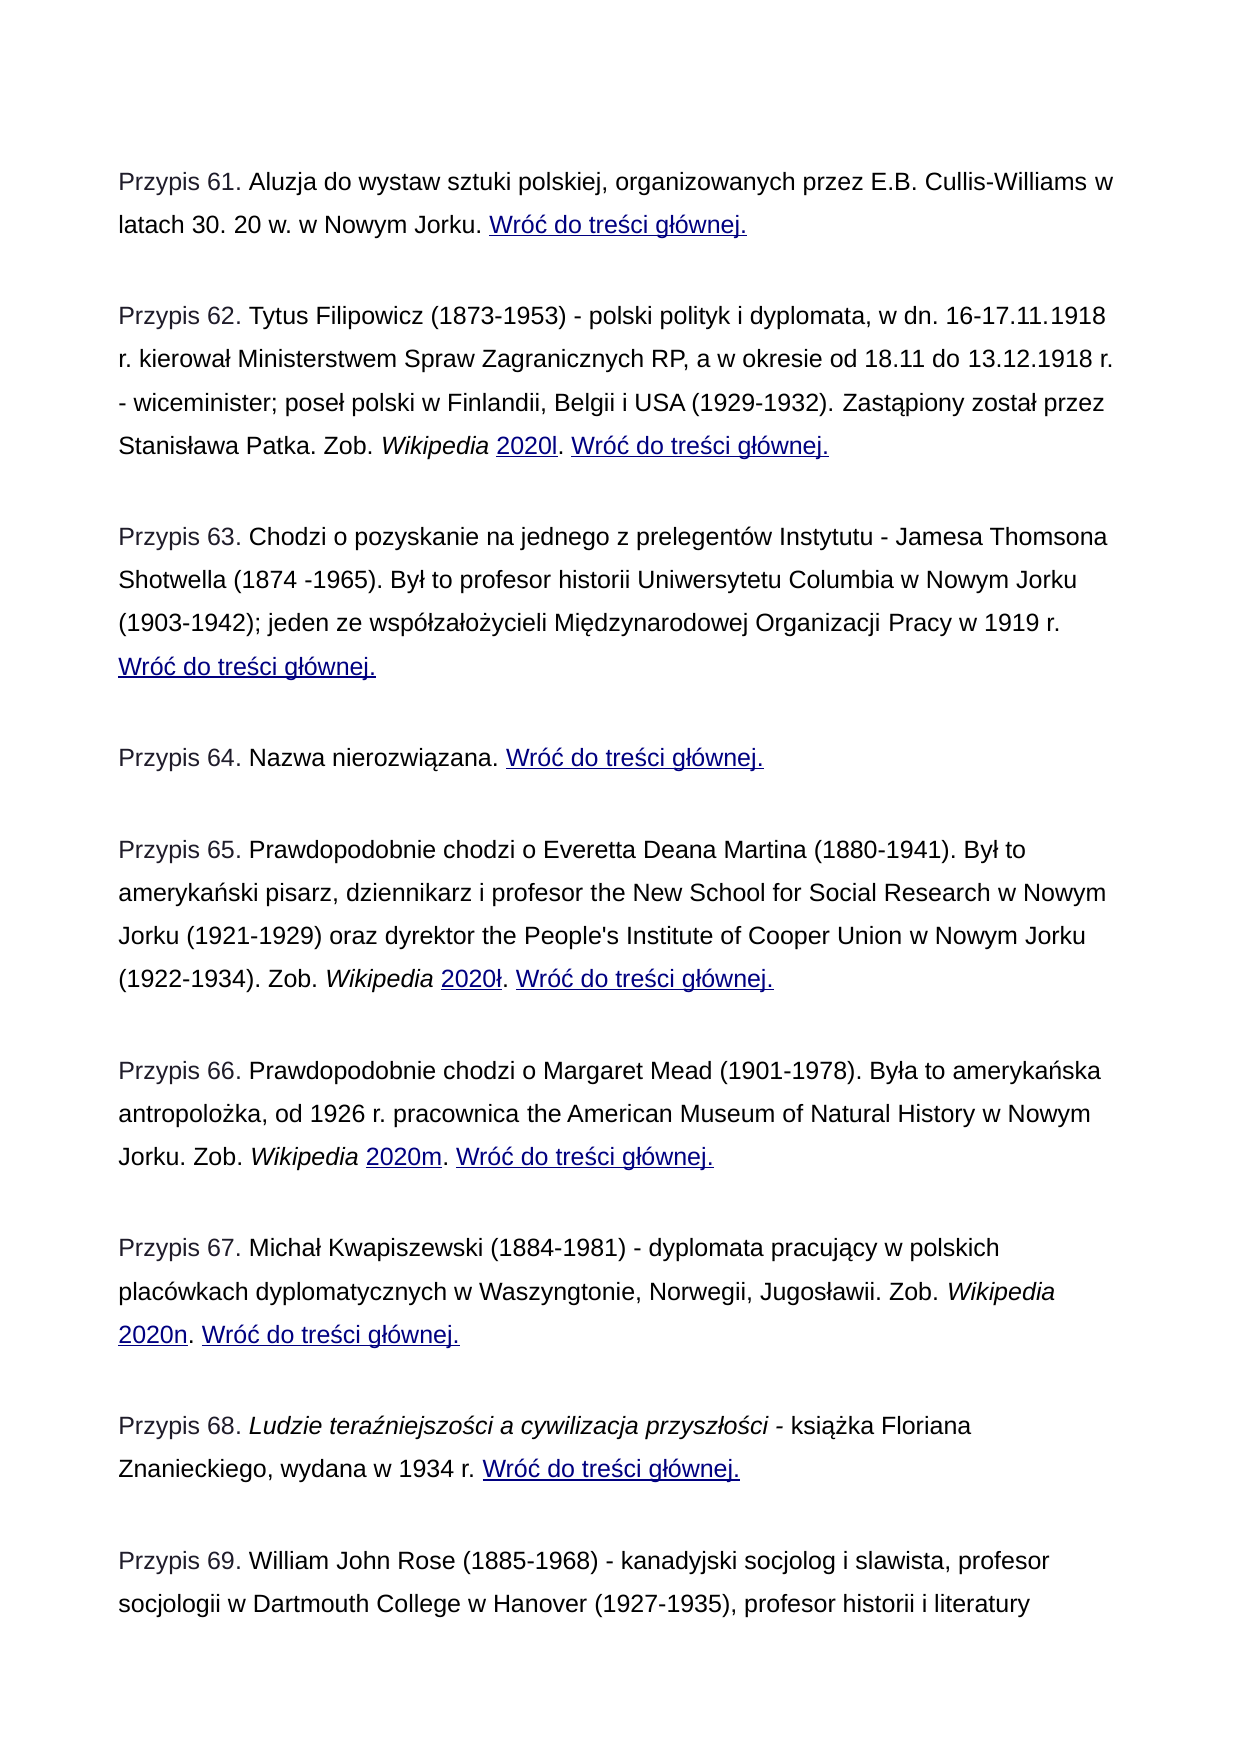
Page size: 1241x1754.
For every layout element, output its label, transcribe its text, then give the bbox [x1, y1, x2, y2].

text Przypis 68. Ludzie teraźniejszości a cywilizacja przyszłości - książka Floriana Znanieckiego, wydana w 1934 r. Wróć do treści głównej. [118, 1411, 1122, 1483]
text Przypis 69. William John Rose (1885-1968) - kanadyjski socjolog i slawista, profesor socjologii w Dartmouth College w Hanover (1927-1935), profesor historii i literatury [118, 1546, 1122, 1618]
text Przypis 67. Michał Kwapiszewski (1884-1981) - dyplomata pracujący w polskich placówkach dyplomatycznych w Waszyngtonie, Norwegii, Jugosławii. Zob. Wikipedia 2020n. Wróć do treści głównej. [118, 1233, 1122, 1348]
text Przypis 64. Nazwa nierozwiązana. Wróć do treści głównej. [118, 743, 1122, 772]
text Przypis 65. Prawdopodobnie chodzi o Everetta Deana Martina (1880-1941). Był to amerykański pisarz, dziennikarz i profesor the New School for Social Research w Nowym Jorku (1921-1929) oraz dyrektor the People's Institute of Cooper Union w Nowym Jorku (1922-1934). Zob. Wikipedia 2020ł. Wróć do treści głównej. [118, 835, 1122, 993]
text Przypis 61. Aluzja do wystaw sztuki polskiej, organizowanych przez E.B. Cullis-Williams w latach 30. 20 w. w Nowym Jorku. Wróć do treści głównej. [118, 167, 1122, 238]
text Przypis 62. Tytus Filipowicz (1873-1953) - polski polityk i dyplomata, w dn. 16-17.11.1918 r. kierował Ministerstwem Spraw Zagranicznych RP, a w okresie od 18.11 do 13.12.1918 r. - wiceminister; poseł polski w Finlandii, Belgii i USA (1929-1932). Zastąpiony został przez Stanisława Patka. Zob. Wikipedia 2020l. Wróć do treści głównej. [118, 301, 1122, 459]
text Przypis 63. Chodzi o pozyskanie na jednego z prelegentów Instytutu - Jamesa Thomsona Shotwella (1874 -1965). Był to profesor historii Uniwersytetu Columbia w Nowym Jorku (1903-1942); jeden ze współzałożycieli Międzynarodowej Organizacji Pracy w 1919 r. Wróć do treści głównej. [118, 522, 1122, 680]
text Przypis 66. Prawdopodobnie chodzi o Margaret Mead (1901-1978). Była to amerykańska antropolożka, od 1926 r. pracownica the American Museum of Natural History w Nowym Jorku. Zob. Wikipedia 2020m. Wróć do treści głównej. [118, 1056, 1122, 1171]
